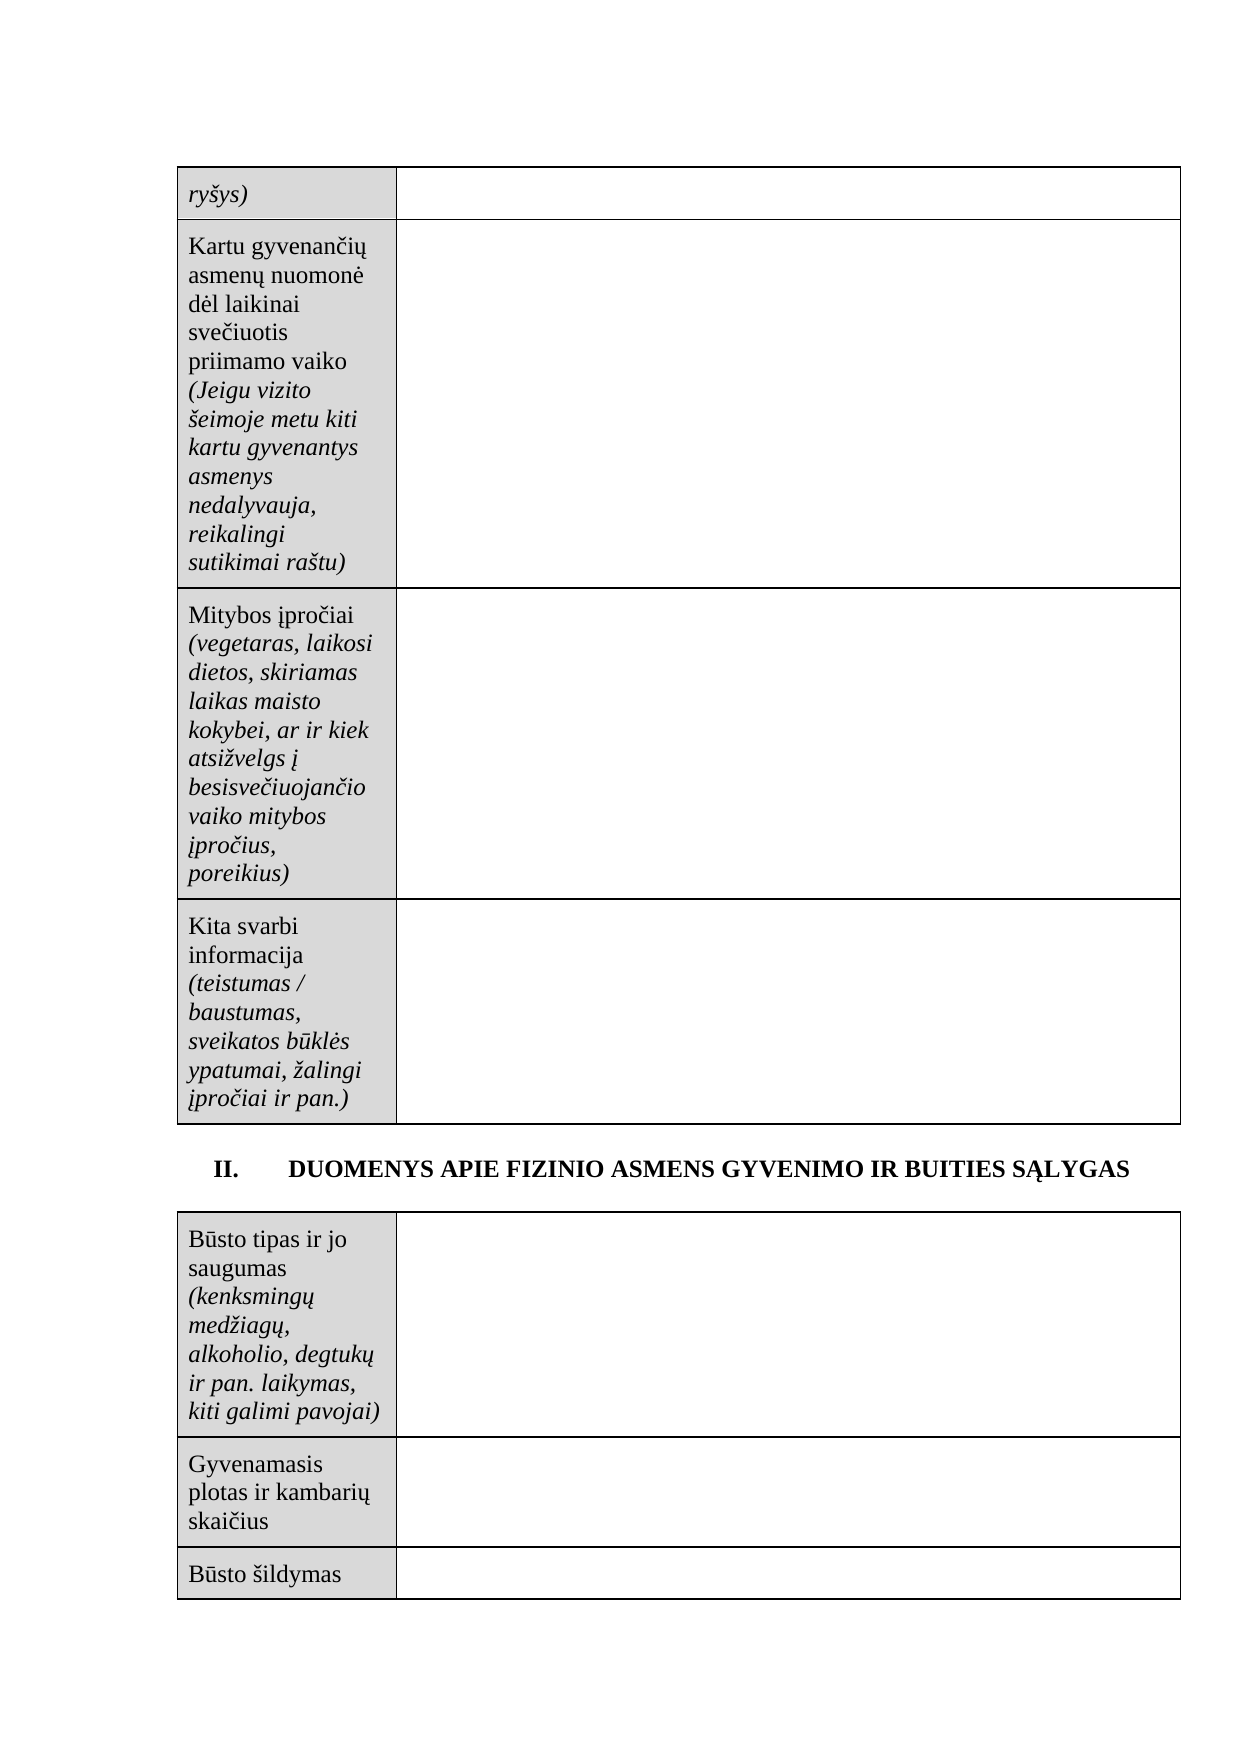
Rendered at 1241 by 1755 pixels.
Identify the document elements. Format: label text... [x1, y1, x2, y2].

table_cell Būsto šildymas [178, 1548, 396, 1598]
table_cell [397, 1438, 1180, 1546]
table_header [397, 1213, 1180, 1436]
table_cell [397, 220, 1180, 587]
table_cell [397, 1548, 1180, 1598]
text II. Duomenys apie fizinio asmens gyvenimo ir buities sąlygas [162, 1154, 1181, 1182]
table_cell [397, 900, 1180, 1123]
table_cell Mitybos įpročiai (vegetaras, laikosi dietos, skiriamas laikas maisto kokybei, ar ir kiek atsižvelgs į besisvečiuojančio vaiko mitybos įpročius, poreikius) [178, 589, 396, 898]
table_header Būsto tipas ir jo saugumas (kenksmingų medžiagų, alkoholio, degtukų ir pan. laikymas, kiti galimi pavojai) [178, 1213, 396, 1436]
table_cell Kartu gyvenančių asmenų nuomonė dėl laikinai svečiuotis priimamo vaiko (Jeigu vizito šeimoje metu kiti kartu gyvenantys asmenys nedalyvauja, reikalingi sutikimai raštu) [178, 220, 396, 587]
table_cell [397, 589, 1180, 898]
table_cell ryšys) [178, 168, 396, 218]
table_cell Gyvenamasis plotas ir kambarių skaičius [178, 1438, 396, 1546]
table_cell [397, 168, 1180, 218]
table_cell Kita svarbi informacija (teistumas / baustumas, sveikatos būklės ypatumai, žalingi įpročiai ir pan.) [178, 900, 396, 1123]
